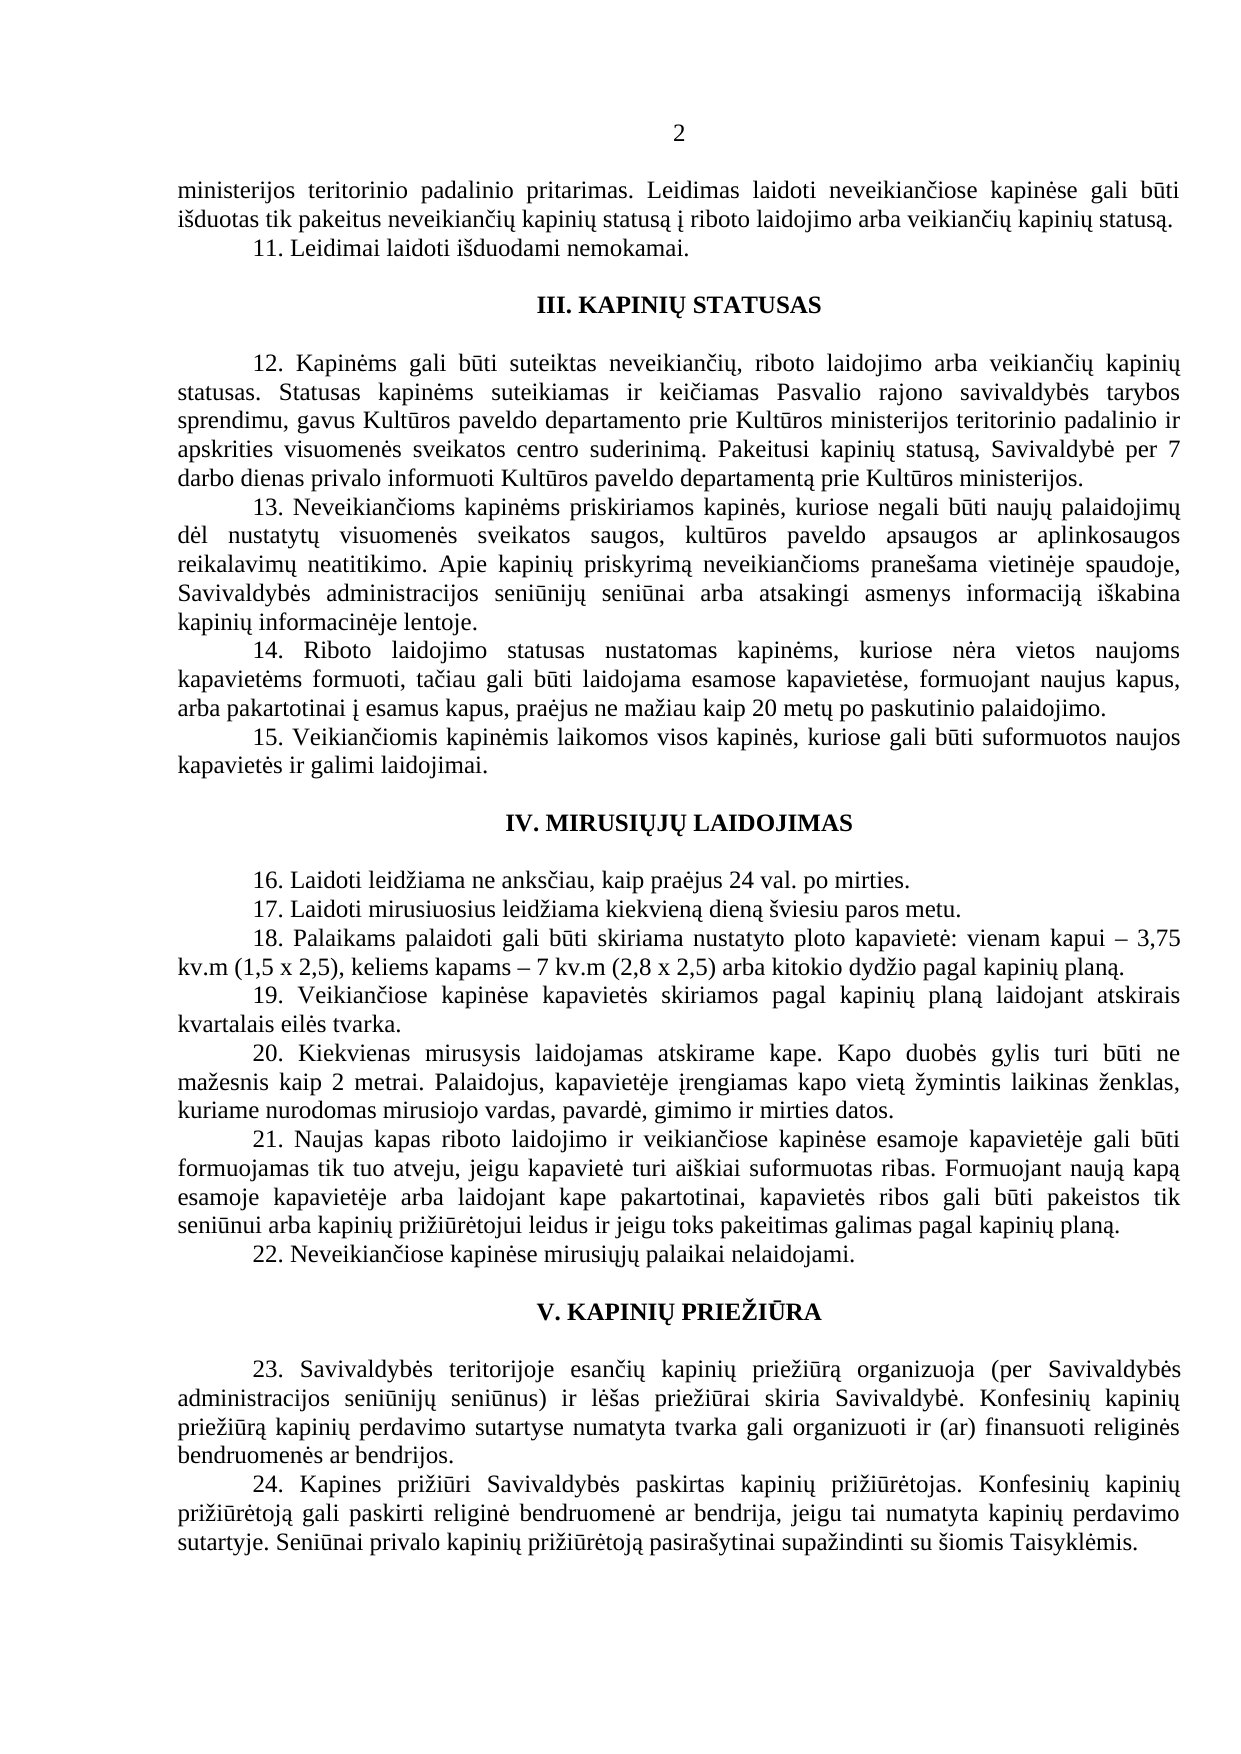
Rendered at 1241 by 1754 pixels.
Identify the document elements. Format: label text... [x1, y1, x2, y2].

text 22. Neveikiančiose kapinėse mirusiųjų palaikai nelaidojami. [177, 1239, 1181, 1268]
text 13. Neveikiančioms kapinėms priskiriamos kapinės, kuriose negali būti naujų palaidojimų dėl nustatytų visuomenės sveikatos saugos, kultūros paveldo apsaugos ar aplinkosaugos reikalavimų neatitikimo. Apie kapinių priskyrimą neveikiančioms pranešama vietinėje spaudoje, Savivaldybės administracijos seniūnijų seniūnai arba atsakingi asmenys informaciją iškabina kapinių informacinėje lentoje. [177, 492, 1181, 636]
text ministerijos teritorinio padalinio pritarimas. Leidimas laidoti neveikiančiose kapinėse gali būti išduotas tik pakeitus neveikiančių kapinių statusą į riboto laidojimo arba veikiančių kapinių statusą. [177, 176, 1181, 233]
text 20. Kiekvienas mirusysis laidojamas atskirame kape. Kapo duobės gylis turi būti ne mažesnis kaip 2 metrai. Palaidojus, kapavietėje įrengiamas kapo vietą žymintis laikinas ženklas, kuriame nurodomas mirusiojo vardas, pavardė, gimimo ir mirties datos. [177, 1038, 1181, 1124]
text 12. Kapinėms gali būti suteiktas neveikiančių, riboto laidojimo arba veikiančių kapinių statusas. Statusas kapinėms suteikiamas ir keičiamas Pasvalio rajono savivaldybės tarybos sprendimu, gavus Kultūros paveldo departamento prie Kultūros ministerijos teritorinio padalinio ir apskrities visuomenės sveikatos centro suderinimą. Pakeitusi kapinių statusą, Savivaldybė per 7 darbo dienas privalo informuoti Kultūros paveldo departamentą prie Kultūros ministerijos. [177, 348, 1181, 492]
text IV. MIRUSIŲJŲ LAIDOJIMAS [177, 808, 1181, 837]
text 15. Veikiančiomis kapinėmis laikomos visos kapinės, kuriose gali būti suformuotos naujos kapavietės ir galimi laidojimai. [177, 722, 1181, 779]
text 16. Laidoti leidžiama ne anksčiau, kaip praėjus 24 val. po mirties. [177, 866, 1181, 894]
text 18. Palaikams palaidoti gali būti skiriama nustatyto ploto kapavietė: vienam kapui – 3,75 kv.m (1,5 x 2,5), keliems kapams – 7 kv.m (2,8 x 2,5) arba kitokio dydžio pagal kapinių planą. [177, 923, 1181, 981]
text 21. Naujas kapas riboto laidojimo ir veikiančiose kapinėse esamoje kapavietėje gali būti formuojamas tik tuo atveju, jeigu kapavietė turi aiškiai suformuotas ribas. Formuojant naują kapą esamoje kapavietėje arba laidojant kape pakartotinai, kapavietės ribos gali būti pakeistos tik seniūnui arba kapinių prižiūrėtojui leidus ir jeigu toks pakeitimas galimas pagal kapinių planą. [177, 1124, 1181, 1239]
text V. Kapinių priežiūra [177, 1297, 1181, 1326]
text 24. Kapines prižiūri Savivaldybės paskirtas kapinių prižiūrėtojas. Konfesinių kapinių prižiūrėtoją gali paskirti religinė bendruomenė ar bendrija, jeigu tai numatyta kapinių perdavimo sutartyje. Seniūnai privalo kapinių prižiūrėtoją pasirašytinai supažindinti su šiomis Taisyklėmis. [177, 1469, 1181, 1556]
text 19. Veikiančiose kapinėse kapavietės skiriamos pagal kapinių planą laidojant atskirais kvartalais eilės tvarka. [177, 981, 1181, 1038]
text 14. Riboto laidojimo statusas nustatomas kapinėms, kuriose nėra vietos naujoms kapavietėms formuoti, tačiau gali būti laidojama esamose kapavietėse, formuojant naujus kapus, arba pakartotinai į esamus kapus, praėjus ne mažiau kaip 20 metų po paskutinio palaidojimo. [177, 636, 1181, 722]
text 23. Savivaldybės teritorijoje esančių kapinių priežiūrą organizuoja (per Savivaldybės administracijos seniūnijų seniūnus) ir lėšas priežiūrai skiria Savivaldybė. Konfesinių kapinių priežiūrą kapinių perdavimo sutartyse numatyta tvarka gali organizuoti ir (ar) finansuoti religinės bendruomenės ar bendrijos. [177, 1354, 1181, 1469]
text 17. Laidoti mirusiuosius leidžiama kiekvieną dieną šviesiu paros metu. [177, 894, 1181, 923]
text 11. Leidimai laidoti išduodami nemokamai. [177, 233, 1181, 262]
text III. KAPINIŲ STATUSAS [177, 291, 1181, 319]
